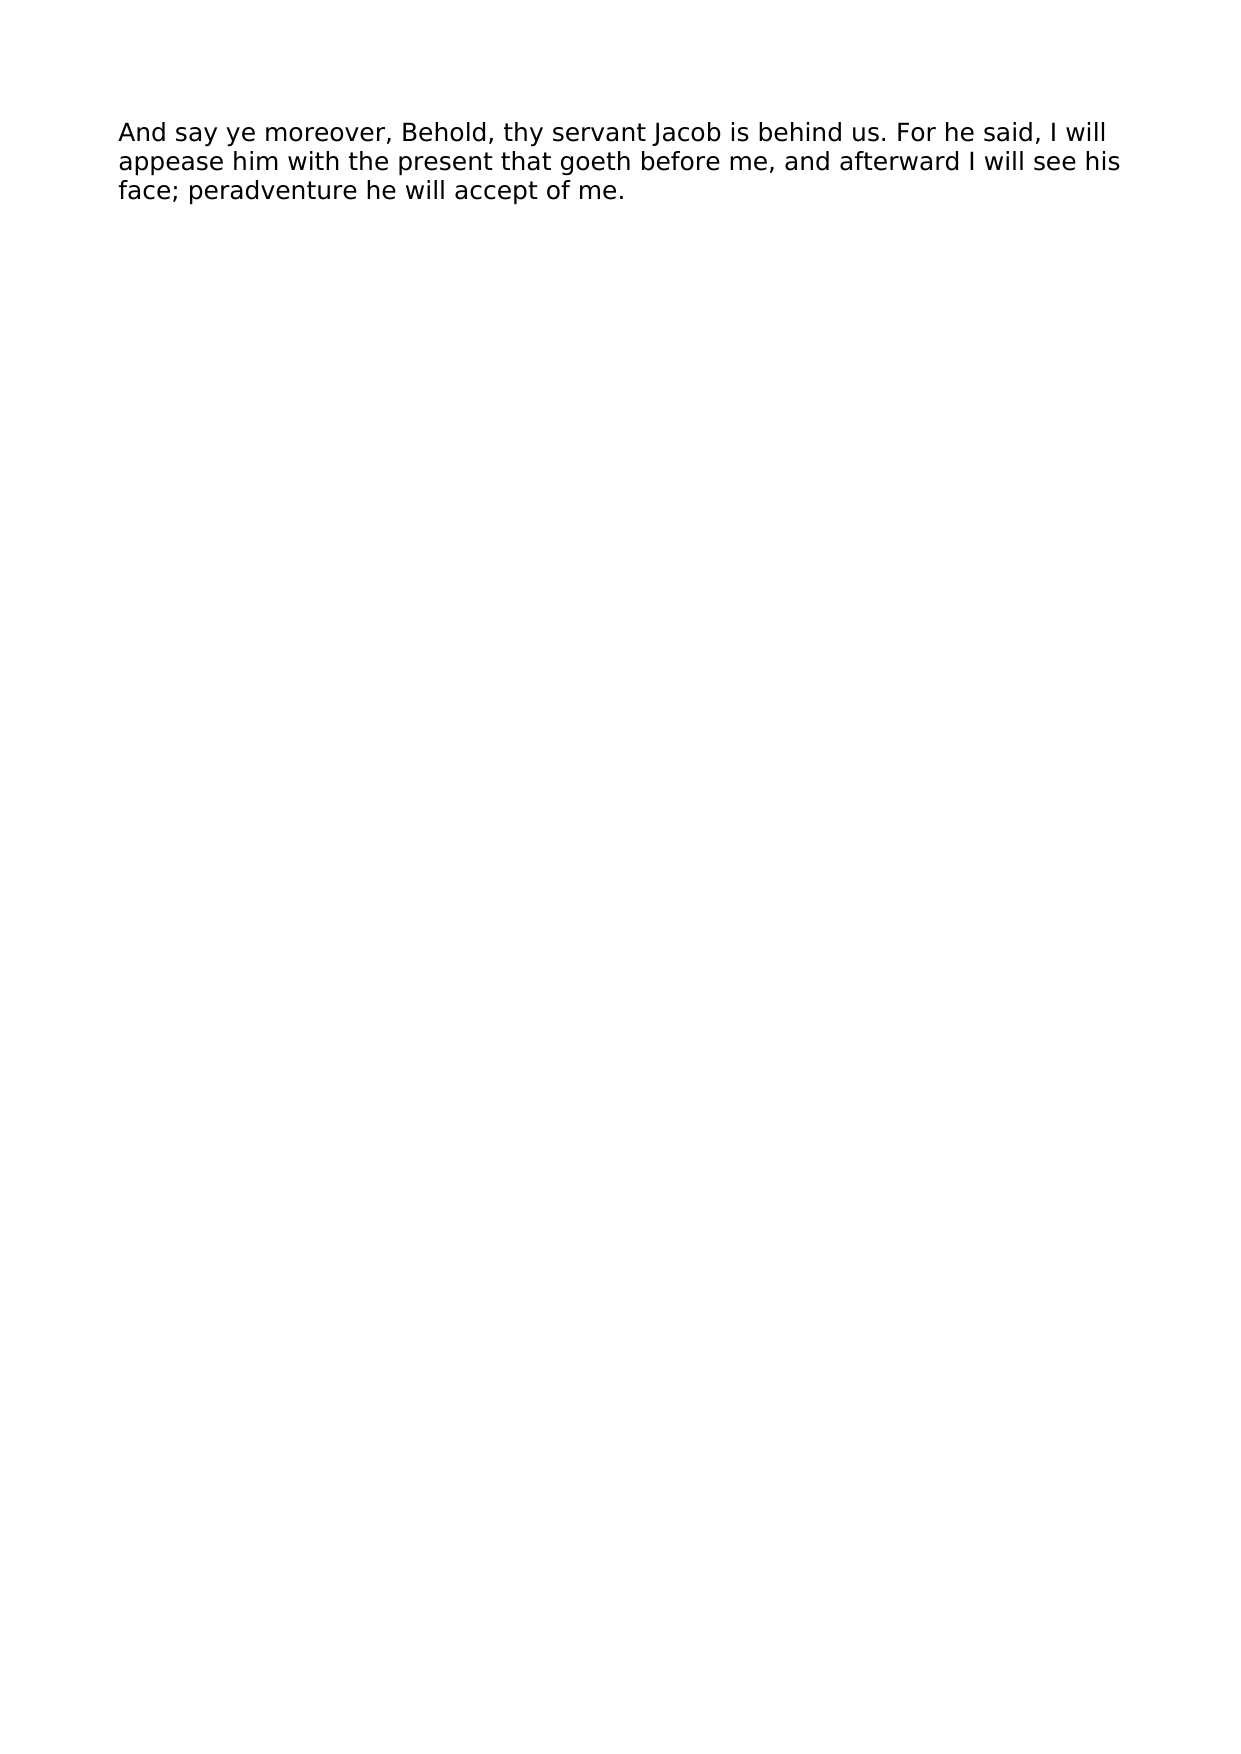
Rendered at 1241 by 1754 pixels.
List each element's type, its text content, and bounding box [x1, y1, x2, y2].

text And say ye moreover, Behold, thy servant Jacob is behind us. For he said, I will appease him with the present that goeth before me, and afterward I will see his face; peradventure he will accept of me. [118, 118, 1122, 206]
